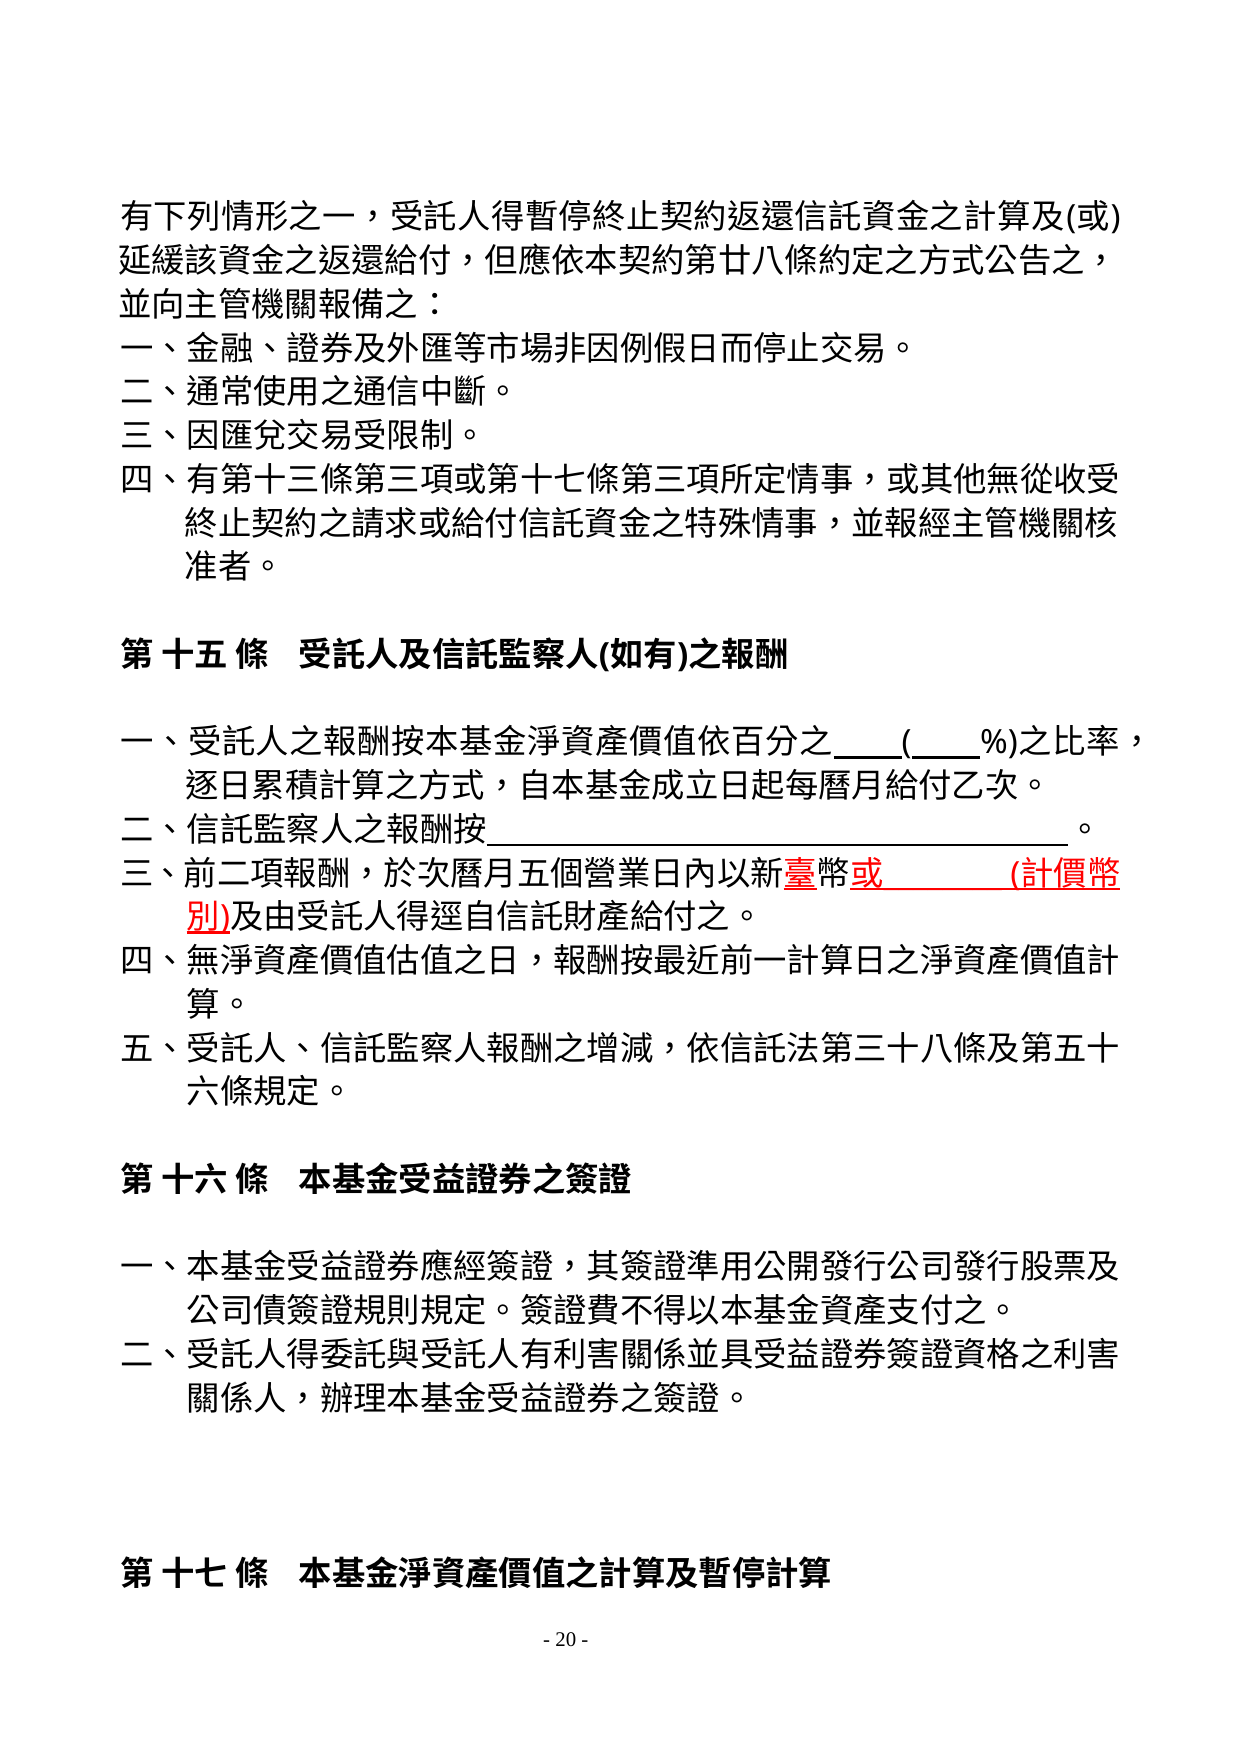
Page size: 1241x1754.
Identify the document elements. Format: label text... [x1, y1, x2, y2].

text 二、受託人得委託與受託人有利害關係並具受益證券簽證資格之利害關係人，辦理本基金受益證券之簽證。 [120, 1331, 1120, 1419]
text 第 十七 條 本基金淨資產價值之計算及暫停計算 [120, 1550, 1120, 1594]
text 一、本基金受益證券應經簽證，其簽證準用公開發行公司發行股票及公司債簽證規則規定。簽證費不得以本基金資產支付之。 [120, 1244, 1120, 1331]
text 二、通常使用之通信中斷。 [120, 369, 1120, 412]
text 四、無淨資產價值估值之日，報酬按最近前一計算日之淨資產價值計算。 [120, 937, 1120, 1025]
text 四、有第十三條第三項或第十七條第三項所定情事，或其他無從收受終止契約之請求或給付信託資金之特殊情事，並報經主管機關核准者。 [120, 456, 1120, 587]
text 三、因匯兌交易受限制。 [120, 412, 1120, 456]
text 有下列情形之一，受託人得暫停終止契約返還信託資金之計算及(或)延緩該資金之返還給付，但應依本契約第廿八條約定之方式公告之，並向主管機關報備之： [118, 194, 1120, 325]
text 五、受託人、信託監察人報酬之增減，依信託法第三十八條及第五十六條規定。 [120, 1025, 1120, 1112]
text 第 十六 條 本基金受益證券之簽證 [120, 1156, 1120, 1200]
text 一、金融、證券及外匯等市場非因例假日而停止交易。 [120, 325, 1120, 369]
text 第 十五 條 受託人及信託監察人(如有)之報酬 [120, 631, 1120, 675]
text 三、前二項報酬，於次曆月五個營業日內以新臺幣或________ (計價幣別)及由受託人得逕自信託財產給付之。 [120, 850, 1120, 937]
text 二、信託監察人之報酬按 。 [120, 806, 1120, 850]
text 一、受託人之報酬按本基金淨資產價值依百分之 ( %)之比率，逐日累積計算之方式，自本基金成立日起每曆月給付乙次。 [120, 719, 1120, 806]
